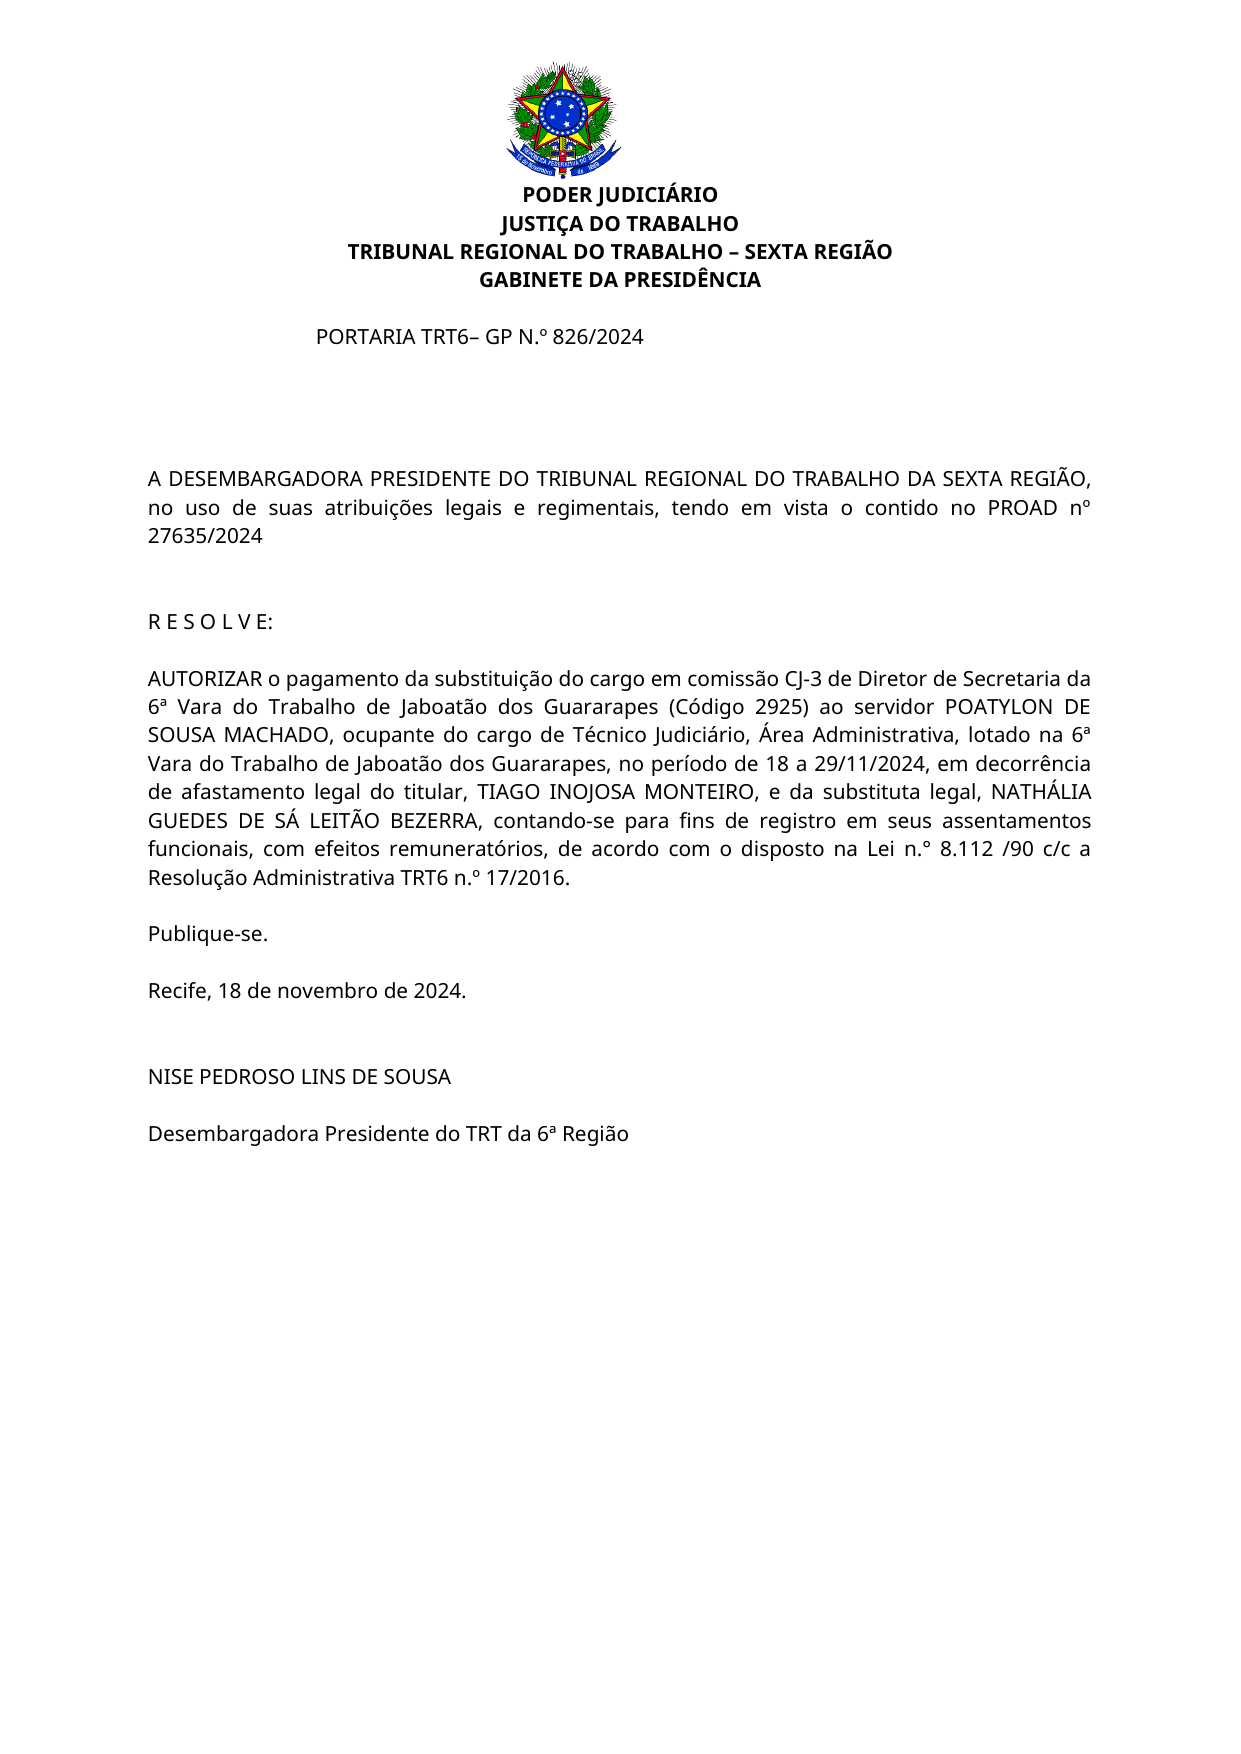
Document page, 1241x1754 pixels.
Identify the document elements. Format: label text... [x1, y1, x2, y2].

text A DESEMBARGADORA PRESIDENTE DO TRIBUNAL REGIONAL DO TRABALHO DA SEXTA REGIÃO, no uso de suas atribuições legais e regimentais, tendo em vista o contido no PROAD nº 27635/2024 [148, 464, 1092, 550]
text GABINETE DA PRESIDÊNCIA [148, 266, 1092, 294]
text Publique-se. [148, 919, 1092, 948]
text AUTORIZAR o pagamento da substituição do cargo em comissão CJ-3 de Diretor de Secretaria da 6ª Vara do Trabalho de Jaboatão dos Guararapes (Código 2925) ao servidor POATYLON DE SOUSA MACHADO, ocupante do cargo de Técnico Judiciário, Área Administrativa, lotado na 6ª Vara do Trabalho de Jaboatão dos Guararapes, no período de 18 a 29/11/2024, em decorrência de afastamento legal do titular, TIAGO INOJOSA MONTEIRO, e da substituta legal, NATHÁLIA GUEDES DE SÁ LEITÃO BEZERRA, contando-se para fins de registro em seus assentamentos funcionais, com efeitos remuneratórios, de acordo com o disposto na Lei n.° 8.112 /90 c/c a Resolução Administrativa TRT6 n.º 17/2016. [148, 664, 1092, 891]
text R E S O L V E: [148, 607, 1092, 635]
text TRIBUNAL REGIONAL DO TRABALHO – SEXTA REGIÃO [148, 237, 1092, 266]
text JUSTIÇA DO TRABALHO [148, 209, 1092, 237]
picture [500, 59, 624, 181]
text PODER JUDICIÁRIO [148, 180, 1092, 209]
text Recife, 18 de novembro de 2024. [148, 976, 1092, 1005]
text Desembargadora Presidente do TRT da 6ª Região [148, 1119, 1092, 1147]
text PORTARIA TRT6– GP N.º 826/2024 [148, 322, 1092, 351]
text NISE PEDROSO LINS DE SOUSA [148, 1062, 1092, 1090]
